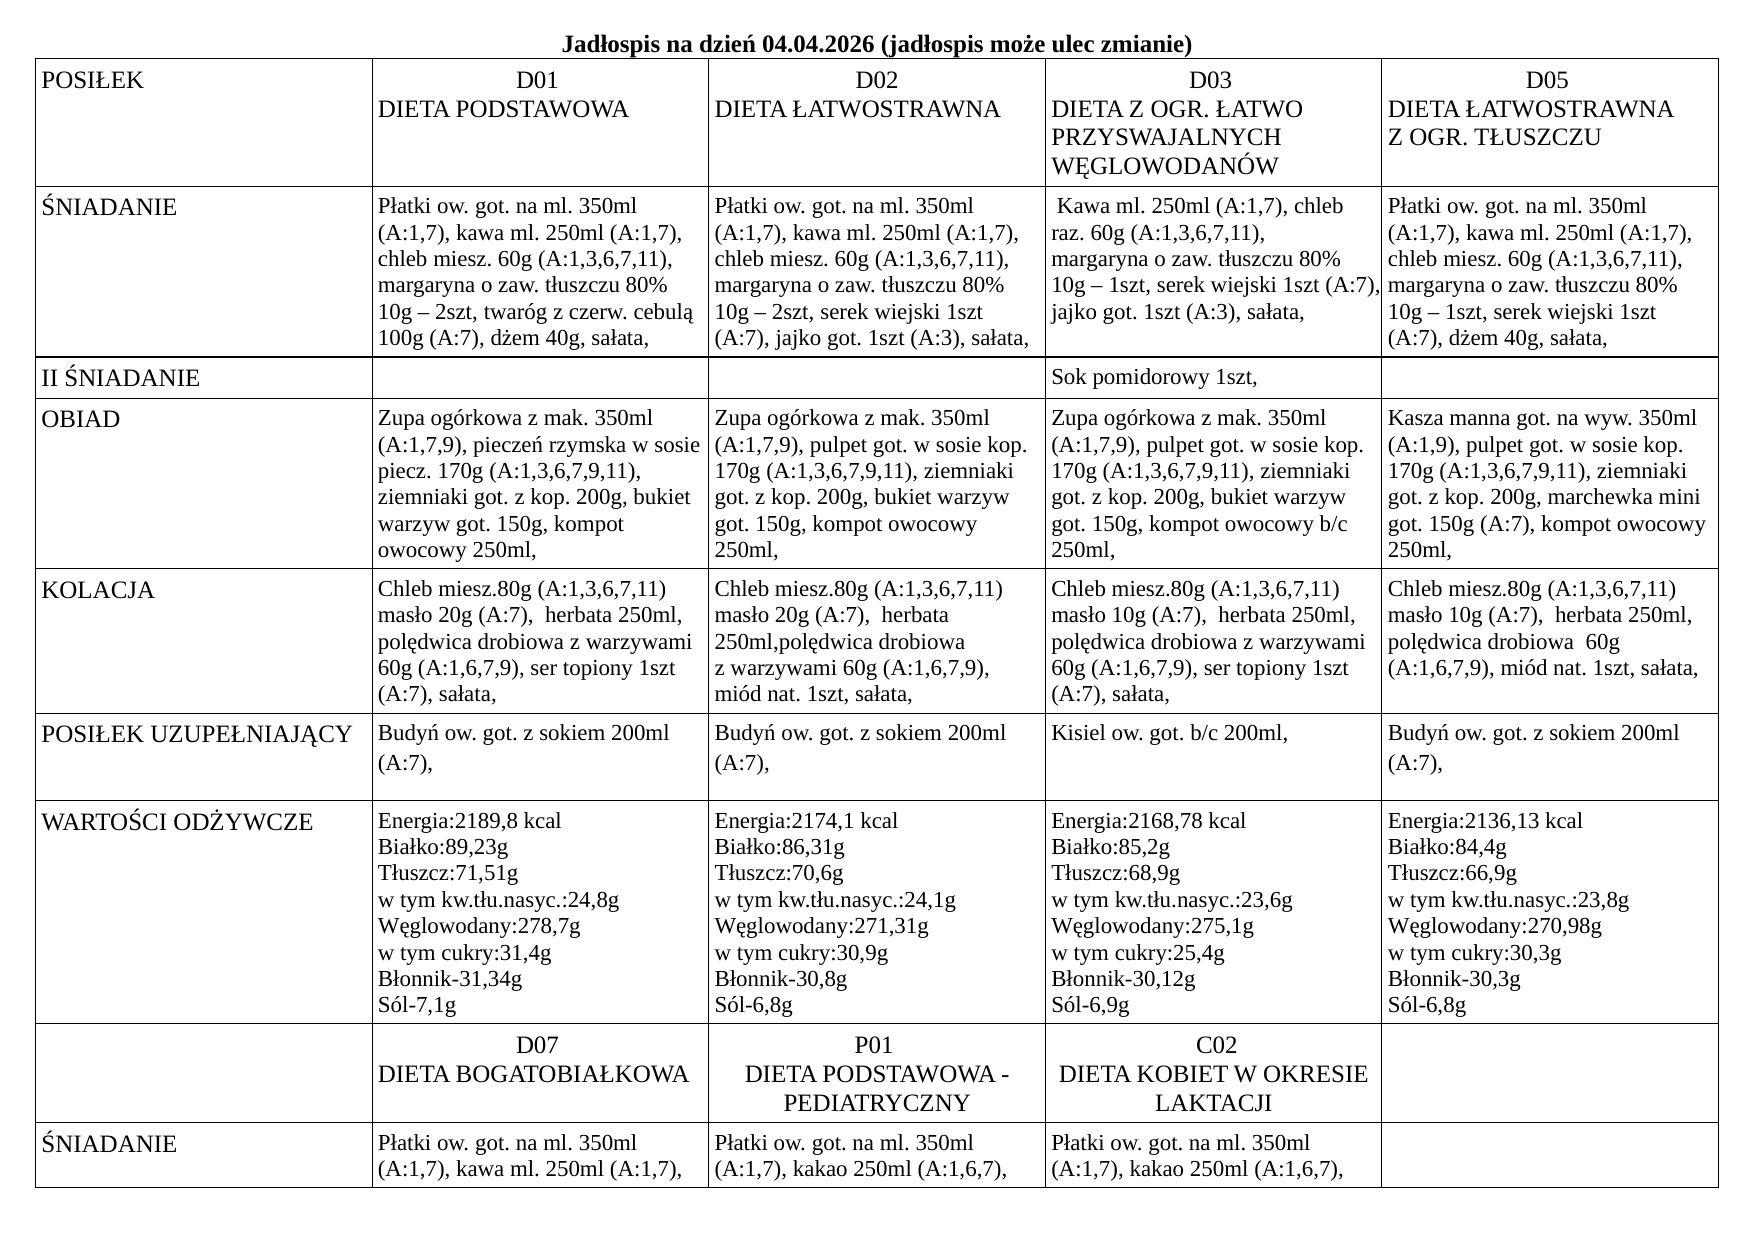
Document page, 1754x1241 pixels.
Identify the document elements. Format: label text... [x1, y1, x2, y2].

table_cell Energia:2136,13 kcal Białko:84,4g Tłuszcz:66,9g w tym kw.tłu.nasyc.:23,8g Węglowodany:270,98g w tym cukry:30,3g Błonnik-30,3g Sól-6,8g [1382, 801, 1718, 1023]
table_cell WARTOŚCI ODŻYWCZE [36, 801, 372, 1023]
table_cell Płatki ow. got. na ml. 350ml (A:1,7), kawa ml. 250ml (A:1,7), [373, 1123, 708, 1187]
table_header D03 DIETA Z OGR. ŁATWO PRZYSWAJALNYCH WĘGLOWODANÓW [1046, 59, 1381, 186]
table_cell [709, 358, 1045, 398]
table_cell Sok pomidorowy 1szt, [1046, 358, 1381, 398]
table_cell Chleb miesz.80g (A:1,3,6,7,11) masło 20g (A:7), herbata 250ml,polędwica drobiowa z warzywami 60g (A:1,6,7,9), miód nat. 1szt, sałata, [709, 569, 1045, 712]
table_cell ŚNIADANIE [36, 1123, 372, 1187]
table_cell Zupa ogórkowa z mak. 350ml (A:1,7,9), pieczeń rzymska w sosie piecz. 170g (A:1,3,6,7,9,11), ziemniaki got. z kop. 200g, bukiet warzyw got. 150g, kompot owocowy 250ml, [373, 399, 708, 568]
table_header D02 DIETA ŁATWOSTRAWNA [709, 59, 1045, 186]
table_cell POSIŁEK UZUPEŁNIAJĄCY [36, 714, 372, 800]
table_header D01 DIETA PODSTAWOWA [373, 59, 708, 186]
table_cell Zupa ogórkowa z mak. 350ml (A:1,7,9), pulpet got. w sosie kop. 170g (A:1,3,6,7,9,11), ziemniaki got. z kop. 200g, bukiet warzyw got. 150g, kompot owocowy 250ml, [709, 399, 1045, 568]
table_cell Płatki ow. got. na ml. 350ml (A:1,7), kakao 250ml (A:1,6,7), [709, 1123, 1045, 1187]
table_cell Energia:2174,1 kcal Białko:86,31g Tłuszcz:70,6g w tym kw.tłu.nasyc.:24,1g Węglowodany:271,31g w tym cukry:30,9g Błonnik-30,8g Sól-6,8g [709, 801, 1045, 1023]
table_cell Budyń ow. got. z sokiem 200ml (A:7), [709, 714, 1045, 800]
table_cell OBIAD [36, 399, 372, 568]
table_cell Energia:2168,78 kcal Białko:85,2g Tłuszcz:68,9g w tym kw.tłu.nasyc.:23,6g Węglowodany:275,1g w tym cukry:25,4g Błonnik-30,12g Sól-6,9g [1046, 801, 1381, 1023]
table_cell Płatki ow. got. na ml. 350ml (A:1,7), kawa ml. 250ml (A:1,7), chleb miesz. 60g (A:1,3,6,7,11), margaryna o zaw. tłuszczu 80% 10g – 1szt, serek wiejski 1szt (A:7), dżem 40g, sałata, [1382, 187, 1718, 356]
table_cell Płatki ow. got. na ml. 350ml (A:1,7), kawa ml. 250ml (A:1,7), chleb miesz. 60g (A:1,3,6,7,11), margaryna o zaw. tłuszczu 80% 10g – 2szt, twaróg z czerw. cebulą 100g (A:7), dżem 40g, sałata, [373, 187, 708, 356]
table_cell [1382, 1123, 1718, 1187]
table_cell Kisiel ow. got. b/c 200ml, [1046, 714, 1381, 800]
table_cell II ŚNIADANIE [36, 358, 372, 398]
table_cell Chleb miesz.80g (A:1,3,6,7,11) masło 20g (A:7), herbata 250ml, polędwica drobiowa z warzywami 60g (A:1,6,7,9), ser topiony 1szt (A:7), sałata, [373, 569, 708, 712]
table_cell D07 DIETA BOGATOBIAŁKOWA [373, 1024, 708, 1122]
table_cell [36, 1024, 372, 1122]
text Jadłospis na dzień 04.04.2026 (jadłospis może ulec zmianie) [35, 29, 1718, 58]
table_cell [1382, 358, 1718, 398]
table_cell ŚNIADANIE [36, 187, 372, 356]
table_cell Zupa ogórkowa z mak. 350ml (A:1,7,9), pulpet got. w sosie kop. 170g (A:1,3,6,7,9,11), ziemniaki got. z kop. 200g, bukiet warzyw got. 150g, kompot owocowy b/c 250ml, [1046, 399, 1381, 568]
table_cell Płatki ow. got. na ml. 350ml (A:1,7), kawa ml. 250ml (A:1,7), chleb miesz. 60g (A:1,3,6,7,11), margaryna o zaw. tłuszczu 80% 10g – 2szt, serek wiejski 1szt (A:7), jajko got. 1szt (A:3), sałata, [709, 187, 1045, 356]
table_cell Budyń ow. got. z sokiem 200ml (A:7), [1382, 714, 1718, 800]
table_cell Budyń ow. got. z sokiem 200ml (A:7), [373, 714, 708, 800]
table_cell Kasza manna got. na wyw. 350ml (A:1,9), pulpet got. w sosie kop. 170g (A:1,3,6,7,9,11), ziemniaki got. z kop. 200g, marchewka mini got. 150g (A:7), kompot owocowy 250ml, [1382, 399, 1718, 568]
table_cell Energia:2189,8 kcal Białko:89,23g Tłuszcz:71,51g w tym kw.tłu.nasyc.:24,8g Węglowodany:278,7g w tym cukry:31,4g Błonnik-31,34g Sól-7,1g [373, 801, 708, 1023]
table_cell KOLACJA [36, 569, 372, 712]
table_cell Kawa ml. 250ml (A:1,7), chleb raz. 60g (A:1,3,6,7,11), margaryna o zaw. tłuszczu 80% 10g – 1szt, serek wiejski 1szt (A:7), jajko got. 1szt (A:3), sałata, [1046, 187, 1381, 356]
table_cell [373, 358, 708, 398]
table_cell Chleb miesz.80g (A:1,3,6,7,11) masło 10g (A:7), herbata 250ml, polędwica drobiowa z warzywami 60g (A:1,6,7,9), ser topiony 1szt (A:7), sałata, [1046, 569, 1381, 712]
table_header D05 DIETA ŁATWOSTRAWNA Z OGR. TŁUSZCZU [1382, 59, 1718, 186]
table_header POSIŁEK [36, 59, 372, 186]
table_cell [1382, 1024, 1718, 1122]
table_cell Chleb miesz.80g (A:1,3,6,7,11) masło 10g (A:7), herbata 250ml, polędwica drobiowa 60g (A:1,6,7,9), miód nat. 1szt, sałata, [1382, 569, 1718, 712]
table_cell Płatki ow. got. na ml. 350ml (A:1,7), kakao 250ml (A:1,6,7), [1046, 1123, 1381, 1187]
table_cell C02 DIETA KOBIET W OKRESIE LAKTACJI [1046, 1024, 1381, 1122]
table_cell P01 DIETA PODSTAWOWA - PEDIATRYCZNY [709, 1024, 1045, 1122]
